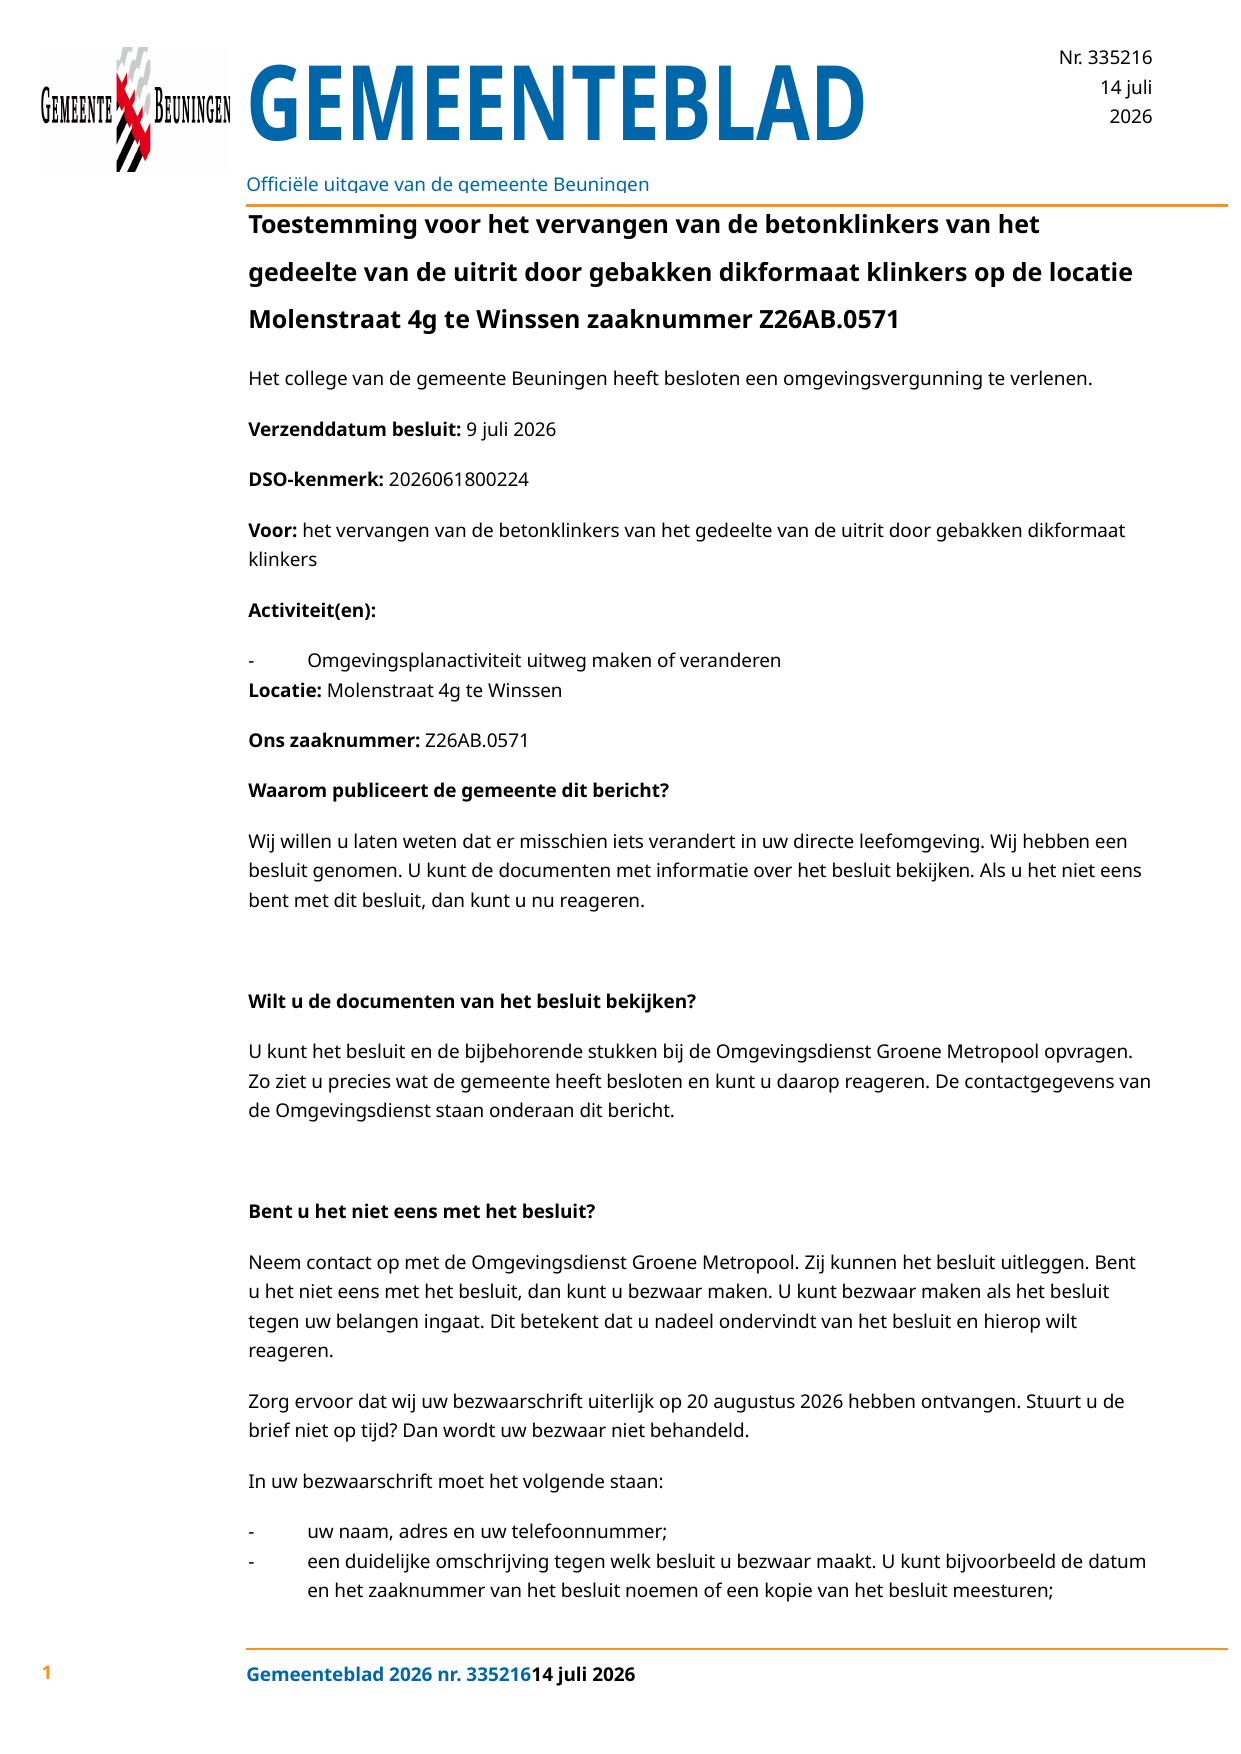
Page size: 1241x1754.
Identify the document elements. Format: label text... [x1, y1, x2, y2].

text U kunt het besluit en de bijbehorende stukken bij de Omgevingsdienst Groene Metropool opvragen. Zo ziet u precies wat de gemeente heeft besloten en kunt u daarop reageren. De contactgegevens van de Omgevingsdienst staan onderaan dit bericht. [248, 1038, 1152, 1123]
text Locatie: Molenstraat 4g te Winssen [248, 677, 1152, 702]
list een duidelijke omschrijving tegen welk besluit u bezwaar maakt. U kunt bijvoorbeeld de datum en het zaaknummer van het besluit noemen of een kopie van het besluit meesturen; [248, 1548, 1152, 1603]
text Waarom publiceert de gemeente dit bericht? [248, 778, 1152, 803]
text Bent u het niet eens met het besluit? [248, 1198, 1152, 1224]
list Omgevingsplanactiviteit uitweg maken of veranderen [248, 647, 1152, 673]
text Verzenddatum besluit: 9 juli 2026 [248, 416, 1152, 442]
text Voor: het vervangen van de betonklinkers van het gedeelte van de uitrit door gebakken dikformaat klinkers [248, 517, 1152, 572]
text Wilt u de documenten van het besluit bekijken? [248, 988, 1152, 1014]
text Het college van de gemeente Beuningen heeft besloten een omgevingsvergunning te verlenen. [248, 366, 1152, 391]
text DSO-kenmerk: 2026061800224 [248, 466, 1152, 492]
text Zorg ervoor dat wij uw bezwaarschrift uiterlijk op 20 augustus 2026 hebben ontvangen. Stuurt u de brief niet op tijd? Dan wordt uw bezwaar niet behandeld. [248, 1388, 1152, 1443]
list uw naam, adres en uw telefoonnummer; [248, 1518, 1152, 1544]
picture [41, 47, 231, 172]
text In uw bezwaarschrift moet het volgende staan: [248, 1468, 1152, 1494]
text Activiteit(en): [248, 597, 1152, 622]
text Toestemming voor het vervangen van de betonklinkers van het gedeelte van de uitrit door gebakken dikformaat klinkers op de locatie Molenstraat 4g te Winssen zaaknummer Z26AB.0571 [248, 207, 1152, 336]
text Neem contact op met de Omgevingsdienst Groene Metropool. Zij kunnen het besluit uitleggen. Bent u het niet eens met het besluit, dan kunt u bezwaar maken. U kunt bezwaar maken als het besluit tegen uw belangen ingaat. Dit betekent dat u nadeel ondervindt van het besluit en hierop wilt reageren. [248, 1249, 1152, 1363]
text Ons zaaknummer: Z26AB.0571 [248, 727, 1152, 753]
text Wij willen u laten weten dat er misschien iets verandert in uw directe leefomgeving. Wij hebben een besluit genomen. U kunt de documenten met informatie over het besluit bekijken. Als u het niet eens bent met dit besluit, dan kunt u nu reageren. [248, 828, 1152, 913]
